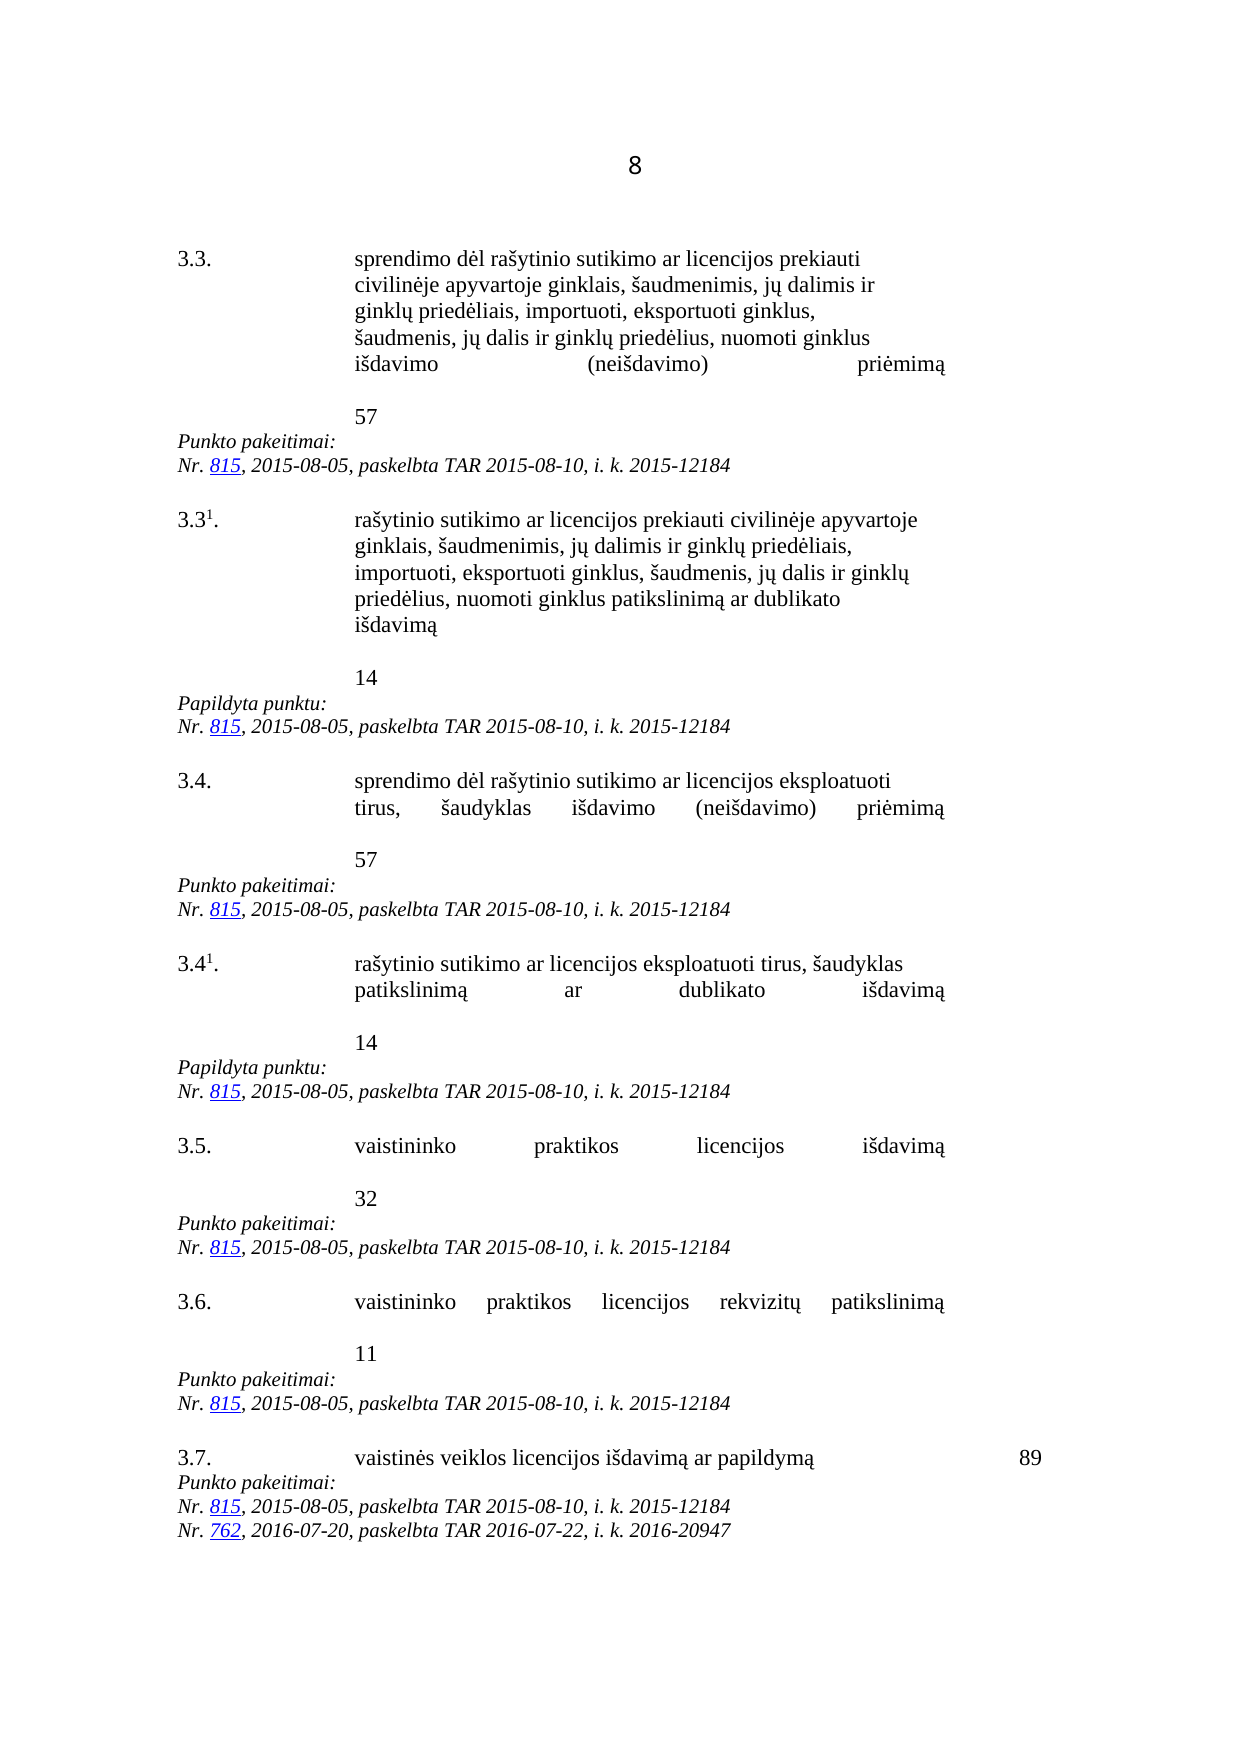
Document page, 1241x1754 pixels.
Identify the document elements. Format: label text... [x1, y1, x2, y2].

text išdavimą 14 [354, 611, 945, 690]
text Nr. 815, 2015-08-05, paskelbta TAR 2015-08-10, i. k. 2015-12184 [177, 1235, 1093, 1259]
text patikslinimą ar dublikato išdavimą 14 [354, 976, 945, 1055]
text 3.7. vaistinės veiklos licencijos išdavimą ar papildymą 89 [177, 1444, 1093, 1470]
text tirus, šaudyklas išdavimo (neišdavimo) priėmimą 57 [354, 794, 945, 873]
text Punkto pakeitimai: [177, 873, 1093, 897]
text 3.31. rašytinio sutikimo ar licencijos prekiauti civilinėje apyvartoje [177, 506, 945, 532]
text importuoti, eksportuoti ginklus, šaudmenis, jų dalis ir ginklų [354, 559, 945, 585]
text Papildyta punktu: [177, 690, 1093, 714]
text Nr. 815, 2015-08-05, paskelbta TAR 2015-08-10, i. k. 2015-12184 [177, 897, 1093, 921]
text Nr. 815, 2015-08-05, paskelbta TAR 2015-08-10, i. k. 2015-12184 [177, 1079, 1093, 1103]
text 3.41. rašytinio sutikimo ar licencijos eksploatuoti tirus, šaudyklas [177, 949, 945, 976]
text 3.3. sprendimo dėl rašytinio sutikimo ar licencijos prekiauti [177, 244, 945, 271]
text Punkto pakeitimai: [177, 1470, 1093, 1494]
text šaudmenis, jų dalis ir ginklų priedėlius, nuomoti ginklus [354, 324, 945, 350]
text Punkto pakeitimai: [177, 1367, 1093, 1391]
text Nr. 815, 2015-08-05, paskelbta TAR 2015-08-10, i. k. 2015-12184 [177, 453, 1093, 477]
text ginklais, šaudmenimis, jų dalimis ir ginklų priedėliais, [354, 532, 945, 559]
text Nr. 815, 2015-08-05, paskelbta TAR 2015-08-10, i. k. 2015-12184 [177, 1391, 1093, 1415]
text Punkto pakeitimai: [177, 1211, 1093, 1235]
text civilinėje apyvartoje ginklais, šaudmenimis, jų dalimis ir [354, 271, 945, 297]
text ginklų priedėliais, importuoti, eksportuoti ginklus, [354, 297, 945, 324]
text Nr. 815, 2015-08-05, paskelbta TAR 2015-08-10, i. k. 2015-12184 [177, 1494, 1093, 1518]
text 3.6. vaistininko praktikos licencijos rekvizitų patikslinimą 11 [177, 1288, 945, 1367]
text priedėlius, nuomoti ginklus patikslinimą ar dublikato [354, 585, 945, 611]
text 3.4. sprendimo dėl rašytinio sutikimo ar licencijos eksploatuoti [177, 767, 945, 794]
text Papildyta punktu: [177, 1055, 1093, 1079]
text Punkto pakeitimai: [177, 429, 1093, 453]
text išdavimo (neišdavimo) priėmimą 57 [354, 350, 945, 429]
text Nr. 815, 2015-08-05, paskelbta TAR 2015-08-10, i. k. 2015-12184 [177, 714, 1093, 738]
text Nr. 762, 2016-07-20, paskelbta TAR 2016-07-22, i. k. 2016-20947 [177, 1518, 1093, 1542]
text 3.5. vaistininko praktikos licencijos išdavimą 32 [177, 1132, 945, 1211]
